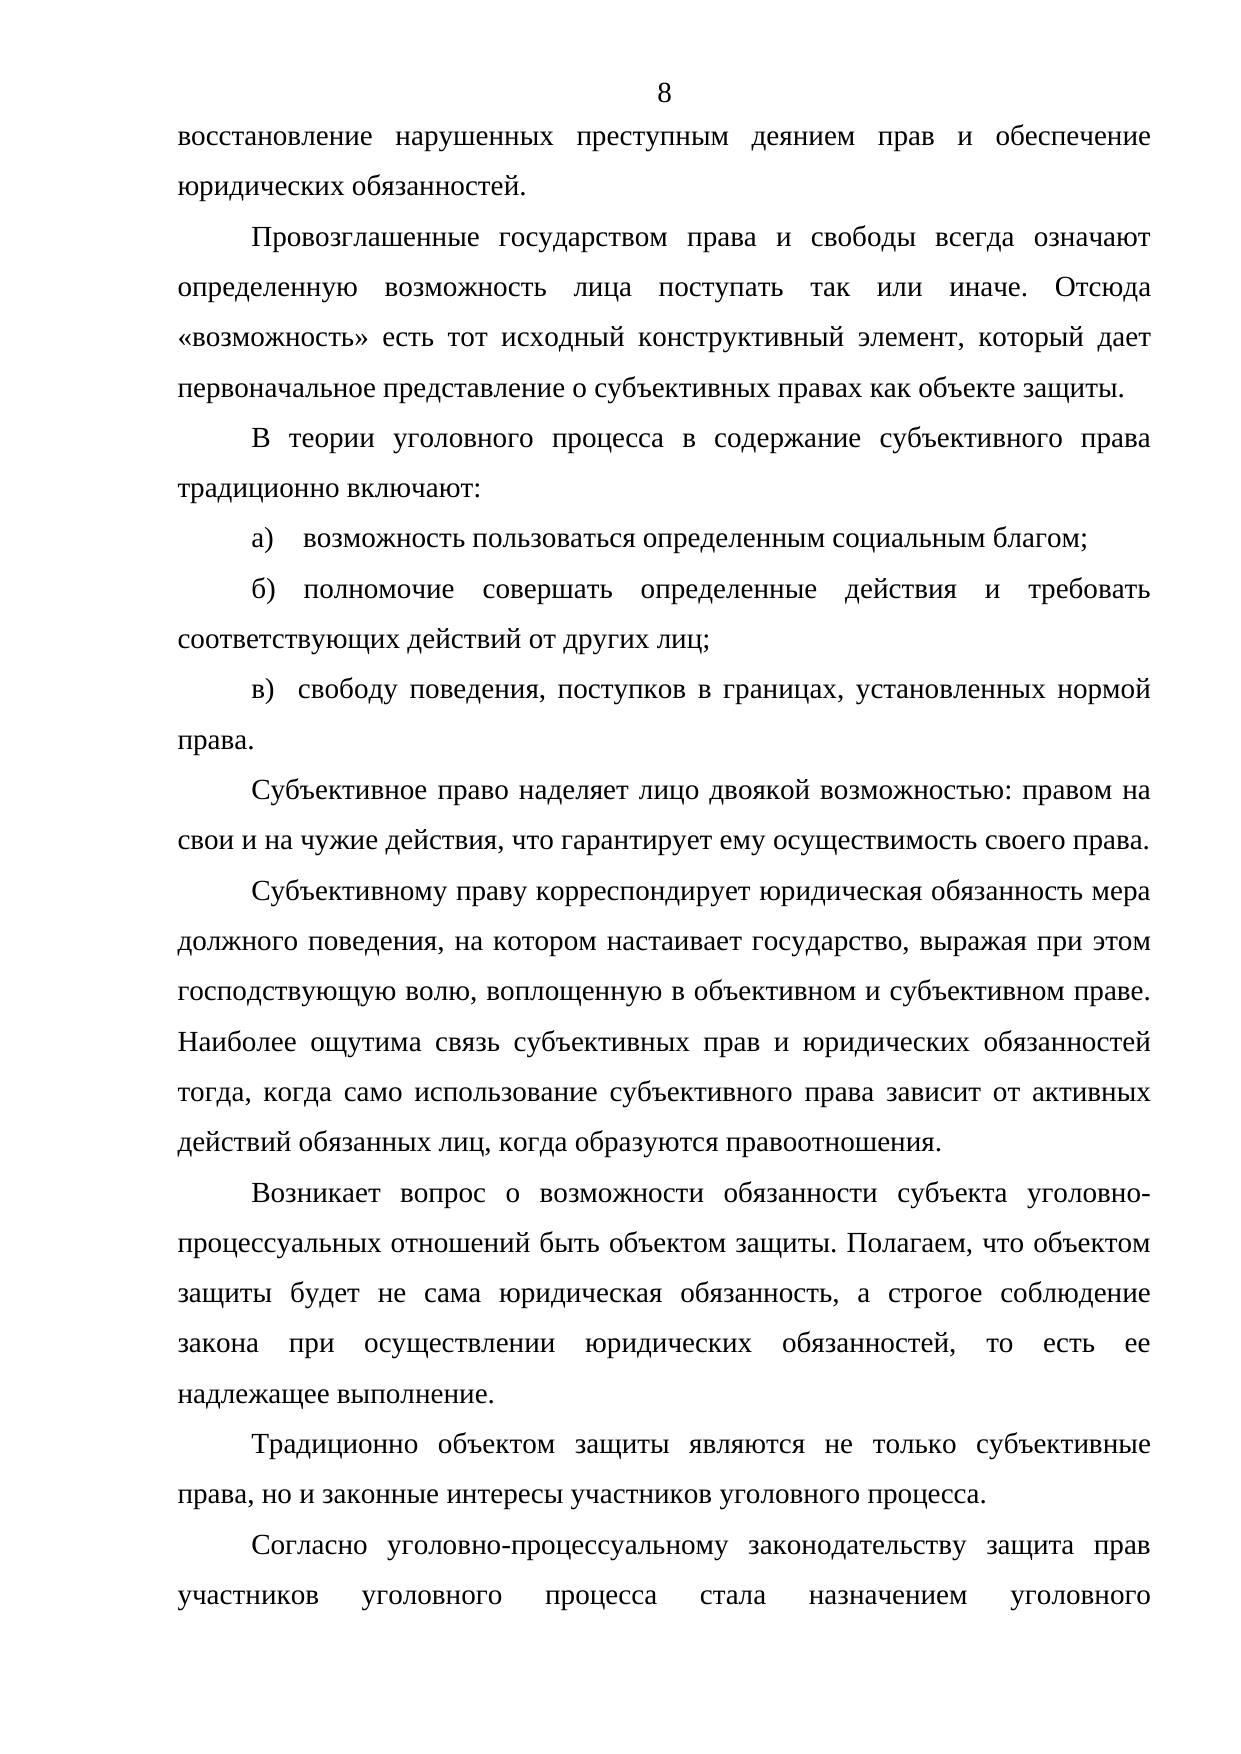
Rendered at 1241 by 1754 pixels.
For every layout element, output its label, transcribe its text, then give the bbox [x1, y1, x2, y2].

text Возникает вопрос о возможности обязанности субъекта уголовно-процессуальных отношений быть объектом защиты. Полагаем, что объектом защиты будет не сама юридическая обязанность, а строгое соблюдение закона при осуществлении юридических обязанностей, то есть ее надлежащее выполнение. [177, 1175, 1152, 1409]
text в) свободу поведения, поступков в границах, установленных нормой права. [177, 672, 1152, 755]
text Традиционно объектом защиты являются не только субъективные права, но и законные интересы участников уголовного процесса. [177, 1426, 1152, 1510]
text Субъективному праву корреспондирует юридическая обязанность мера должного поведения, на котором настаивает государство, выражая при этом господствующую волю, воплощенную в объективном и субъективном праве. Наиболее ощутима связь субъективных прав и юридических обязанностей тогда, когда само использование субъективного права зависит от активных действий обязанных лиц, когда образуются правоотношения. [177, 873, 1152, 1158]
text Провозглашенные государством права и свободы всегда означают определенную возможность лица поступать так или иначе. Отсюда «возможность» есть тот исходный конструктивный элемент, который дает первоначальное представление о субъективных правах как объекте защиты. [177, 219, 1152, 403]
text Согласно уголовно-процессуальному законодательству защита прав участников уголовного процесса стала назначением уголовного [177, 1527, 1152, 1611]
text Субъективное право наделяет лицо двоякой возможностью: правом на свои и на чужие действия, что гарантирует ему осуществимость своего права. [177, 772, 1152, 856]
text восстановление нарушенных преступным деянием прав и обеспечение юридических обязанностей. [177, 118, 1152, 202]
text а) возможность пользоваться определенным социальным благом; [177, 521, 1152, 554]
text В теории уголовного процесса в содержание субъективного права традиционно включают: [177, 420, 1152, 504]
text б) полномочие совершать определенные действия и требовать соответствующих действий от других лиц; [177, 571, 1152, 655]
